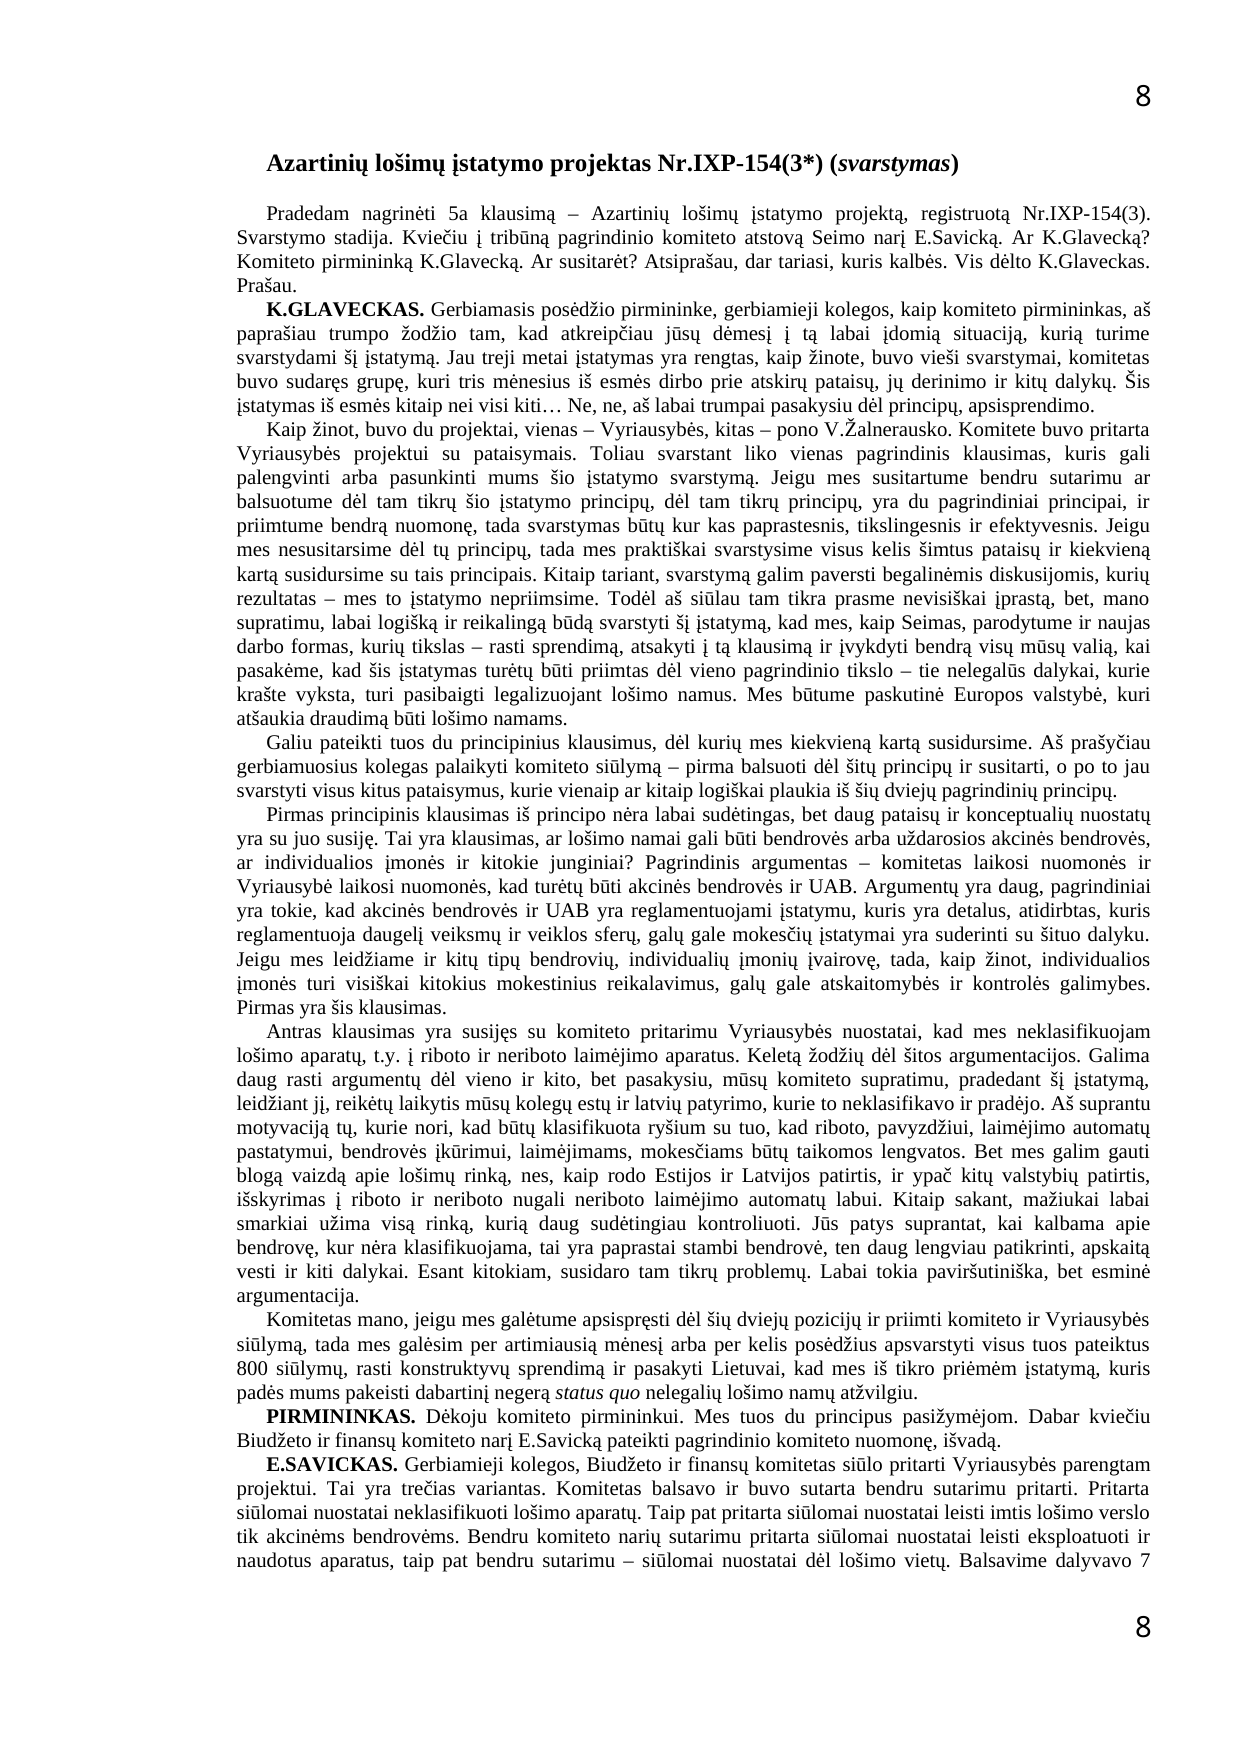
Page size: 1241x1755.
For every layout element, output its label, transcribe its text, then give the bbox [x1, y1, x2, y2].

text PIRMININKAS. Dėkoju komiteto pirmininkui. Mes tuos du principus pasižymėjom. Dabar kviečiu Biudžeto ir finansų komiteto narį E.Savicką pateikti pagrindinio komiteto nuomonę, išvadą. [236, 1404, 1152, 1452]
text Komitetas mano, jeigu mes galėtume apsispręsti dėl šių dviejų pozicijų ir priimti komiteto ir Vyriausybės siūlymą, tada mes galėsim per artimiausią mėnesį arba per kelis posėdžius apsvarstyti visus tuos pateiktus 800 siūlymų, rasti konstruktyvų sprendimą ir pasakyti Lietuvai, kad mes iš tikro priėmėm įstatymą, kuris padės mums pakeisti dabartinį negerą status quo nelegalių lošimo namų atžvilgiu. [236, 1307, 1152, 1404]
text Pradedam nagrinėti 5a klausimą – Azartinių lošimų įstatymo projektą, registruotą Nr.IXP-154(3). Svarstymo stadija. Kviečiu į tribūną pagrindinio komiteto atstovą Seimo narį E.Savicką. Ar K.Glavecką? Komiteto pirmininką K.Glavecką. Ar susitarėt? Atsiprašau, dar tariasi, kuris kalbės. Vis dėlto K.Glaveckas. Prašau. [236, 201, 1152, 297]
text Azartinių lošimų įstatymo projektas Nr.IXP-154(3*) (svarstymas) [236, 148, 1152, 176]
text Antras klausimas yra susijęs su komiteto pritarimu Vyriausybės nuostatai, kad mes neklasifikuojam lošimo aparatų, t.y. į riboto ir neriboto laimėjimo aparatus. Keletą žodžių dėl šitos argumentacijos. Galima daug rasti argumentų dėl vieno ir kito, bet pasakysiu, mūsų komiteto supratimu, pradedant šį įstatymą, leidžiant jį, reikėtų laikytis mūsų kolegų estų ir latvių patyrimo, kurie to neklasifikavo ir pradėjo. Aš suprantu motyvaciją tų, kurie nori, kad būtų klasifikuota ryšium su tuo, kad riboto, pavyzdžiui, laimėjimo automatų pastatymui, bendrovės įkūrimui, laimėjimams, mokesčiams būtų taikomos lengvatos. Bet mes galim gauti blogą vaizdą apie lošimų rinką, nes, kaip rodo Estijos ir Latvijos patirtis, ir ypač kitų valstybių patirtis, išskyrimas į riboto ir neriboto nugali neriboto laimėjimo automatų labui. Kitaip sakant, mažiukai labai smarkiai užima visą rinką, kurią daug sudėtingiau kontroliuoti. Jūs patys suprantat, kai kalbama apie bendrovę, kur nėra klasifikuojama, tai yra paprastai stambi bendrovė, ten daug lengviau patikrinti, apskaitą vesti ir kiti dalykai. Esant kitokiam, susidaro tam tikrų problemų. Labai tokia paviršutiniška, bet esminė argumentacija. [236, 1019, 1152, 1307]
text K.GLAVECKAS. Gerbiamasis posėdžio pirmininke, gerbiamieji kolegos, kaip komiteto pirmininkas, aš paprašiau trumpo žodžio tam, kad atkreipčiau jūsų dėmesį į tą labai įdomią situaciją, kurią turime svarstydami šį įstatymą. Jau treji metai įstatymas yra rengtas, kaip žinote, buvo vieši svarstymai, komitetas buvo sudaręs grupę, kuri tris mėnesius iš esmės dirbo prie atskirų pataisų, jų derinimo ir kitų dalykų. Šis įstatymas iš esmės kitaip nei visi kiti… Ne, ne, aš labai trumpai pasakysiu dėl principų, apsisprendimo. [236, 297, 1152, 417]
text E.SAVICKAS. Gerbiamieji kolegos, Biudžeto ir finansų komitetas siūlo pritarti Vyriausybės parengtam projektui. Tai yra trečias variantas. Komitetas balsavo ir buvo sutarta bendru sutarimu pritarti. Pritarta siūlomai nuostatai neklasifikuoti lošimo aparatų. Taip pat pritarta siūlomai nuostatai leisti imtis lošimo verslo tik akcinėms bendrovėms. Bendru komiteto narių sutarimu pritarta siūlomai nuostatai leisti eksploatuoti ir naudotus aparatus, taip pat bendru sutarimu – siūlomai nuostatai dėl lošimo vietų. Balsavime dalyvavo 7 [236, 1452, 1152, 1572]
text Galiu pateikti tuos du principinius klausimus, dėl kurių mes kiekvieną kartą susidursime. Aš prašyčiau gerbiamuosius kolegas palaikyti komiteto siūlymą – pirma balsuoti dėl šitų principų ir susitarti, o po to jau svarstyti visus kitus pataisymus, kurie vienaip ar kitaip logiškai plaukia iš šių dviejų pagrindinių principų. [236, 730, 1152, 802]
text Pirmas principinis klausimas iš principo nėra labai sudėtingas, bet daug pataisų ir konceptualių nuostatų yra su juo susiję. Tai yra klausimas, ar lošimo namai gali būti bendrovės arba uždarosios akcinės bendrovės, ar individualios įmonės ir kitokie junginiai? Pagrindinis argumentas – komitetas laikosi nuomonės ir Vyriausybė laikosi nuomonės, kad turėtų būti akcinės bendrovės ir UAB. Argumentų yra daug, pagrindiniai yra tokie, kad akcinės bendrovės ir UAB yra reglamentuojami įstatymu, kuris yra detalus, atidirbtas, kuris reglamentuoja daugelį veiksmų ir veiklos sferų, galų gale mokesčių įstatymai yra suderinti su šituo dalyku. Jeigu mes leidžiame ir kitų tipų bendrovių, individualių įmonių įvairovę, tada, kaip žinot, individualios įmonės turi visiškai kitokius mokestinius reikalavimus, galų gale atskaitomybės ir kontrolės galimybes. Pirmas yra šis klausimas. [236, 802, 1152, 1019]
text Kaip žinot, buvo du projektai, vienas – Vyriausybės, kitas – pono V.Žalnerausko. Komitete buvo pritarta Vyriausybės projektui su pataisymais. Toliau svarstant liko vienas pagrindinis klausimas, kuris gali palengvinti arba pasunkinti mums šio įstatymo svarstymą. Jeigu mes susitartume bendru sutarimu ar balsuotume dėl tam tikrų šio įstatymo principų, dėl tam tikrų principų, yra du pagrindiniai principai, ir priimtume bendrą nuomonę, tada svarstymas būtų kur kas paprastesnis, tikslingesnis ir efektyvesnis. Jeigu mes nesusitarsime dėl tų principų, tada mes praktiškai svarstysime visus kelis šimtus pataisų ir kiekvieną kartą susidursime su tais principais. Kitaip tariant, svarstymą galim paversti begalinėmis diskusijomis, kurių rezultatas – mes to įstatymo nepriimsime. Todėl aš siūlau tam tikra prasme nevisiškai įprastą, bet, mano supratimu, labai logišką ir reikalingą būdą svarstyti šį įstatymą, kad mes, kaip Seimas, parodytume ir naujas darbo formas, kurių tikslas – rasti sprendimą, atsakyti į tą klausimą ir įvykdyti bendrą visų mūsų valią, kai pasakėme, kad šis įstatymas turėtų būti priimtas dėl vieno pagrindinio tikslo – tie nelegalūs dalykai, kurie krašte vyksta, turi pasibaigti legalizuojant lošimo namus. Mes būtume paskutinė Europos valstybė, kuri atšaukia draudimą būti lošimo namams. [236, 417, 1152, 730]
